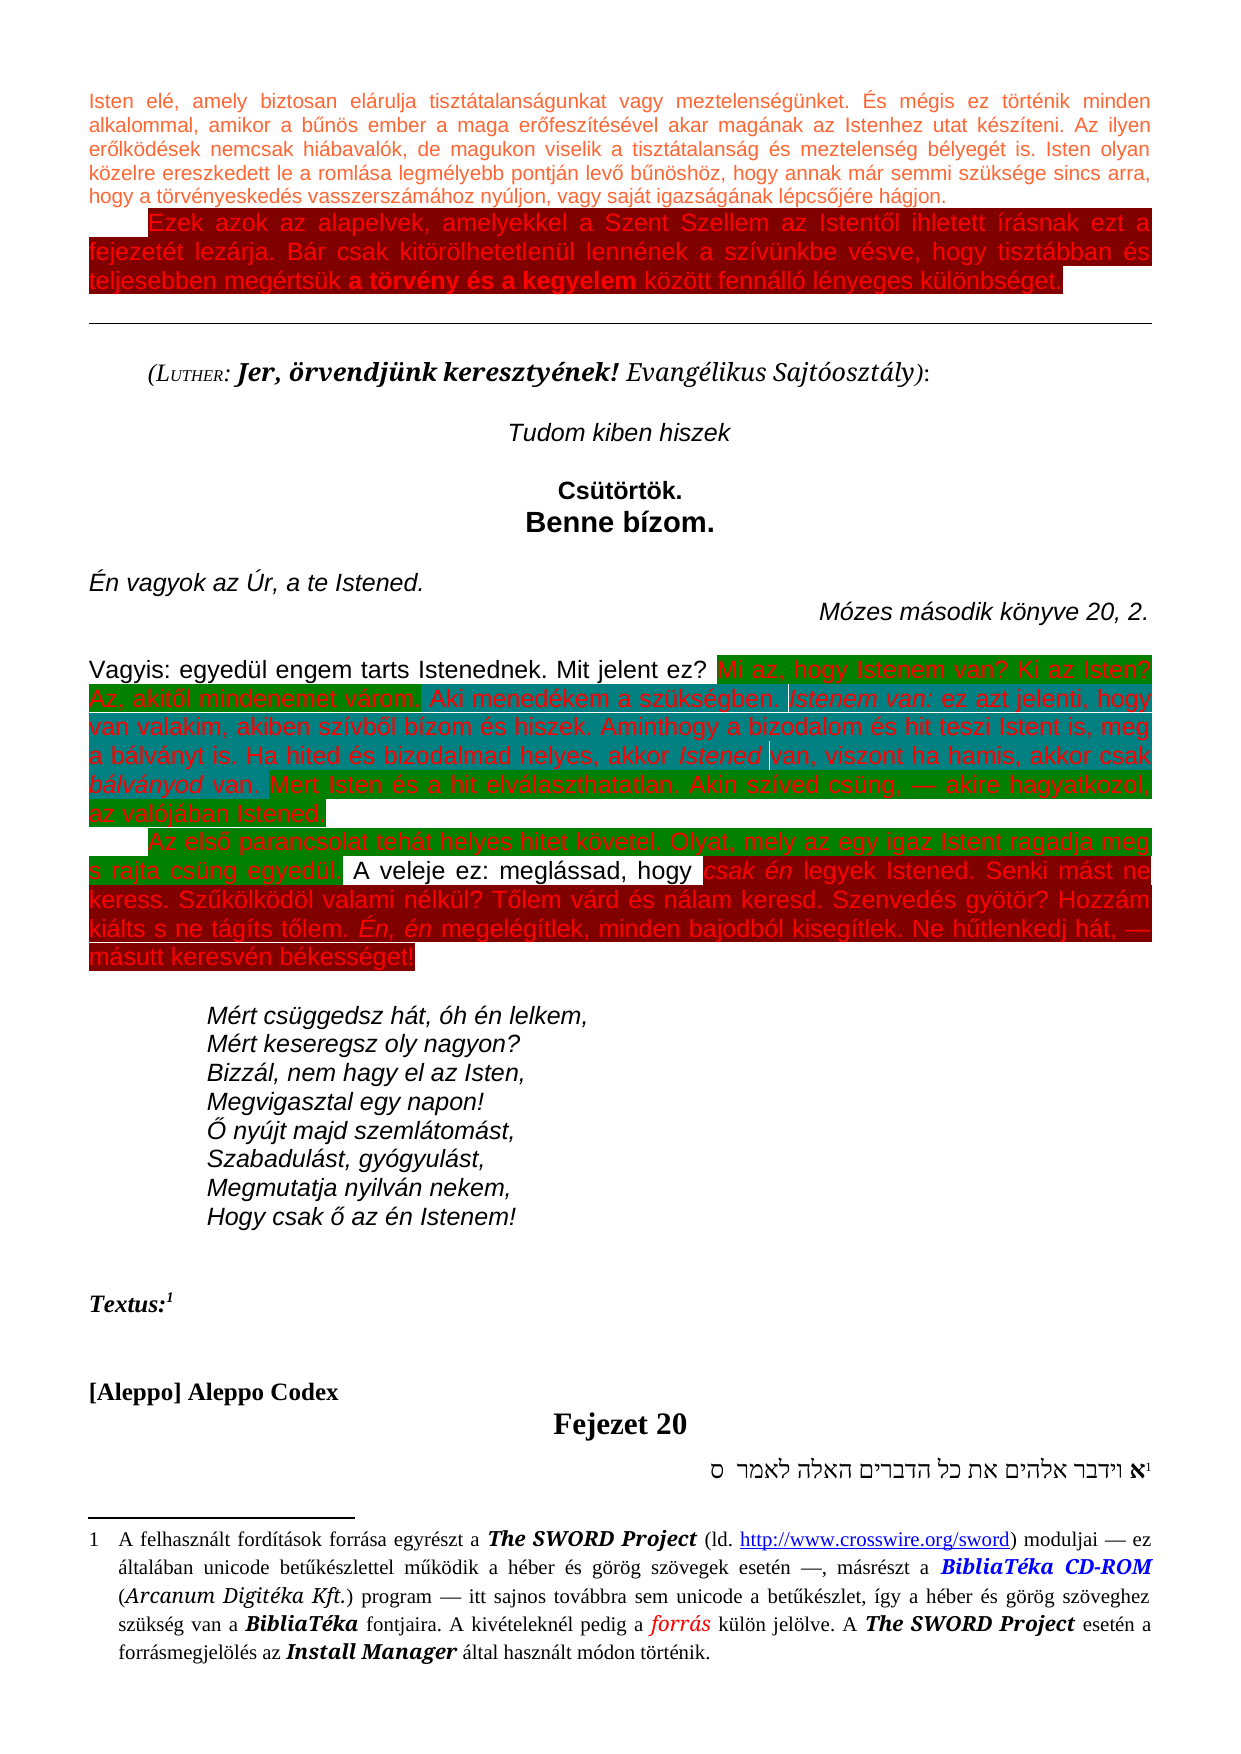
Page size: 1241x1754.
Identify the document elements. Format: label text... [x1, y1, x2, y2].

text Ezek azok az alapelvek, amelyekkel a Szent Szellem az Istentől ihletett írásnak ezt a fejezetét lezárja. Bár csak kitörölhetetlenül lennének a szívünkbe vésve, hogy tisztábban és teljesebben megértsük a törvény és a kegyelem között fennálló lényeges különbséget. [88, 208, 1152, 294]
text 1א וידבר אלהים את כל הדברים האלה לאמר ס 2ב אנכי יהוה אלהיך אשר הוצאתיך מארץ מצרים מבית עבדים לא יהיה לך אלהים אחרים על פני 3ג לא תעשה לך פסל וכל תמונה אשר בשמים ממעל ואשר בארץ מתחת--ואשר במים מתחת לארץ 4ד לא תשתחוה להם ולא תעבדם כי אנכי יהוה אלהיך אל קנא--פקד עון אבת על בנים על שלשים ועל רבעים לשנאי 5ה ועשה חסד לאלפים--לאהבי ולשמרי מצותי ס 6ו לא תשא את שם יהוה אלהיך לשוא כי לא ינקה יהוה את אשר ישא את שמו לשוא פ 7ז זכור את יום השבת לקדשו 8ח ששת ימים תעבד ועשית כל מלאכתך 9ט ויום השביעי--שבת ליהוה אלהיך לא תעשה כל מלאכה אתה ובנך ובתך עבדך ואמתך ובהמתך וגרך אשר בשעריך 10י כי ששת ימים עשה יהוה את השמים ואת הארץ את הים ואת כל אשר בם וינח ביום השביעי על כן ברך יהוה את יום השבת--ויקדשהו ס 11יא כבד את אביך ואת אמך--למען יארכון ימיך על האדמה אשר יהוה אלהיך נתן לך ס 12יב לא תרצח ס לא תנאף ס לא תגנב ס לא תענה ברעך עד שקר ס 13יג לא תחמד בית רעך ס לא תחמד אשת רעך ועבדו ואמתו ושורו וחמרו וכל אשר לרעך פ 14יד וכל העם ראים את הקולת ואת הלפידם ואת קול השפר ואת ההר עשן וירא העם וינעו ויעמדו מרחק 15טו ויאמרו אל משה דבר אתה עמנו ונשמעה ואל ידבר עמנו אלהים פן נמות 16טז ויאמר משה אל העם אל תיראו כי לבעבור נסות אתכם בא האלהים ובעבור תהיה יראתו על פניכם--לבלתי תחטאו 17יז ויעמד העם מרחק ומשה נגש אל הערפל אשר שם האלהים ס [88, 1456, 1152, 1484]
text Mózes második könyve 20, 2. [88, 597, 1152, 625]
text Mért csüggedsz hát, óh én lelkem, Mért keseregsz oly nagyon? Bizzál, nem hagy el az Isten, Megvigasztal egy napon! Ő nyújt majd szemlátomást, Szabadulást, gyógyulást, Megmutatja nyilván nekem, Hogy csak ő az én Istenem! [207, 1001, 1152, 1231]
text Vagyis: egyedül engem tarts Istenednek. Mit jelent ez? Mi az, hogy Istenem van? Ki az Isten? Az, akitől mindenemet várom. Aki menedékem a szükségben. Istenem van: ez azt jelenti, hogy van valakim, akiben szívből bízom és hiszek. Aminthogy a bizodalom és hit teszi Istent is, meg a bálványt is. Ha hited és bizodalmad helyes, akkor Istened van, viszont ha hamis, akkor csak bálványod van. Mert Isten és a hit elválaszthatatlan. Akin szíved csüng, — akire hagyatkozol, az valójában Istened. [88, 655, 1152, 827]
text Textus: [88, 1289, 1152, 1318]
text Csütörtök. Benne bízom. [88, 476, 1152, 538]
text Én vagyok az Úr, a te Istened. [88, 568, 1152, 597]
text [Aleppo] Aleppo Codex [88, 1377, 1152, 1405]
text (Luther: Jer, örvendjünk keresztyének! Evangélikus Sajtóosztály): [88, 354, 1152, 388]
text Isten elé, amely biztosan elárulja tisztátalanságunkat vagy meztelenségünket. És mégis ez történik minden alkalommal, amikor a bűnös ember a maga erőfeszítésével akar magának az Istenhez utat készíteni. Az ilyen erőlködések nemcsak hiábavalók, de magukon viselik a tisztátalanság és meztelenség bélyegét is. Isten olyan közelre ereszkedett le a romlása legmélyebb pontján levő bűnöshöz, hogy annak már semmi szüksége sincs arra, hogy a törvényeskedés vasszerszámához nyúljon, vagy saját igazságának lépcsőjére hágjon. [88, 88, 1152, 208]
text Az első parancsolat tehát helyes hitet követel. Olyat, mely az egy igaz Istent ragadja meg s rajta csüng egyedül. A veleje ez: meglássad, hogy csak én legyek Istened. Senki mást ne keress. Szűkölködöl valami nélkül? Tőlem várd és nálam keresd. Szenvedés gyötör? Hozzám kiálts s ne tágíts tőlem. Én, én megelégítlek, minden bajodból kisegítlek. Ne hűtlenkedj hát, — másutt keresvén békességet! [88, 827, 1152, 971]
text A felhasznált fordítások forrása egyrészt a The SWORD Project (ld. http://www.crosswire.org/sword) moduljai — ez általában unicode betűkészlettel működik a héber és görög szövegek esetén —, másrészt a BibliaTéka CD-ROM (Arcanum Digitéka Kft.) program — itt sajnos továbbra sem unicode a betűkészlet, így a héber és görög szöveghez szükség van a BibliaTéka fontjaira. A kivételeknél pedig a forrás külön jelölve. A The SWORD Project esetén a forrásmegjelölés az Install Manager által használt módon történik. [88, 1524, 1152, 1665]
text Fejezet 20 [88, 1405, 1152, 1441]
text Tudom kiben hiszek [88, 418, 1152, 446]
